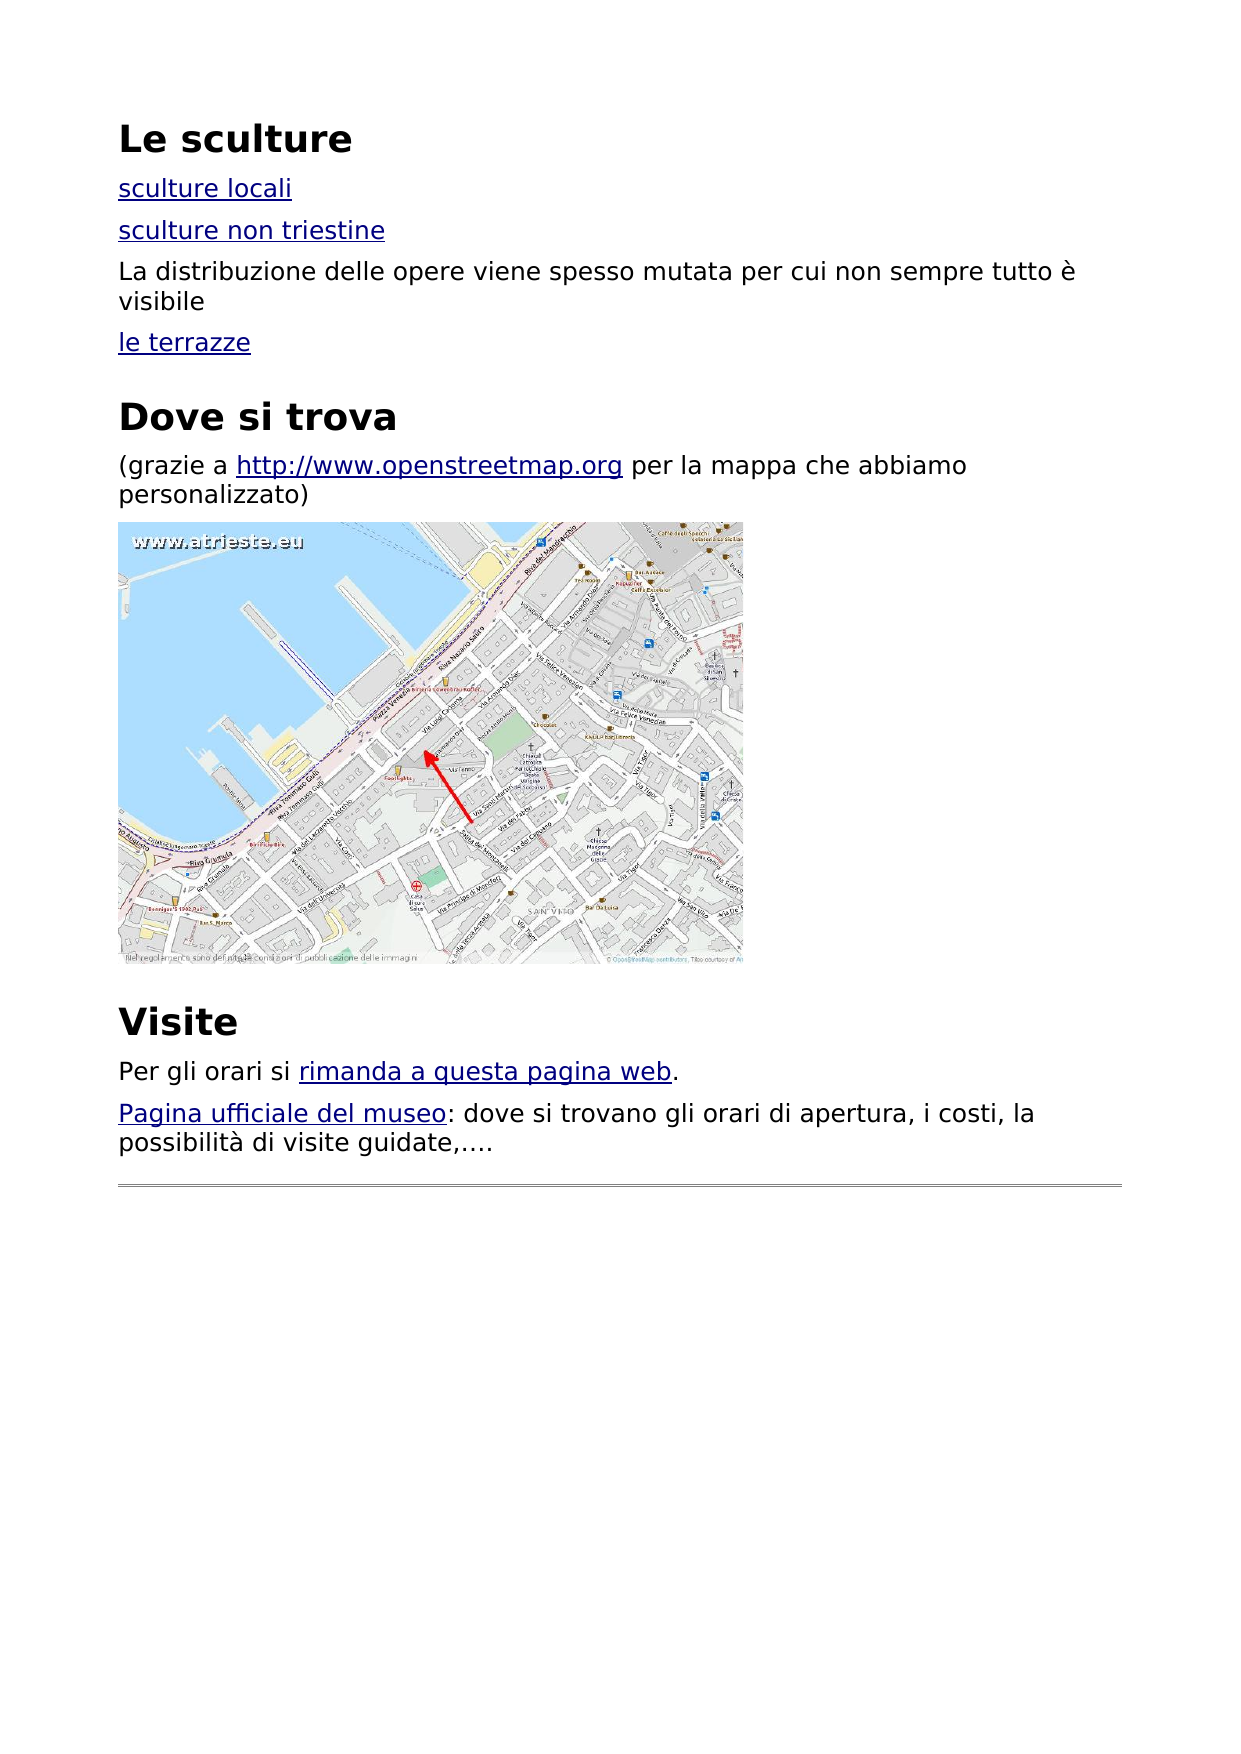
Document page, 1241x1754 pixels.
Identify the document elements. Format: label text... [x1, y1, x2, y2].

text sculture locali [118, 174, 1122, 203]
text Pagina ufficiale del museo: dove si trovano gli orari di apertura, i costi, la possibilità di visite guidate,…. [118, 1099, 1122, 1157]
subtitle Le sculture [118, 118, 1122, 162]
subtitle Visite [118, 1001, 1122, 1044]
text sculture non triestine [118, 216, 1122, 245]
text Per gli orari si rimanda a questa pagina web. [118, 1057, 1122, 1086]
picture [118, 522, 744, 964]
text (grazie a http://www.openstreetmap.org per la mappa che abbiamo personalizzato) [118, 451, 1122, 509]
text La distribuzione delle opere viene spesso mutata per cui non sempre tutto è visibile [118, 258, 1122, 316]
subtitle Dove si trova [118, 395, 1122, 439]
text le terrazze [118, 328, 1122, 358]
